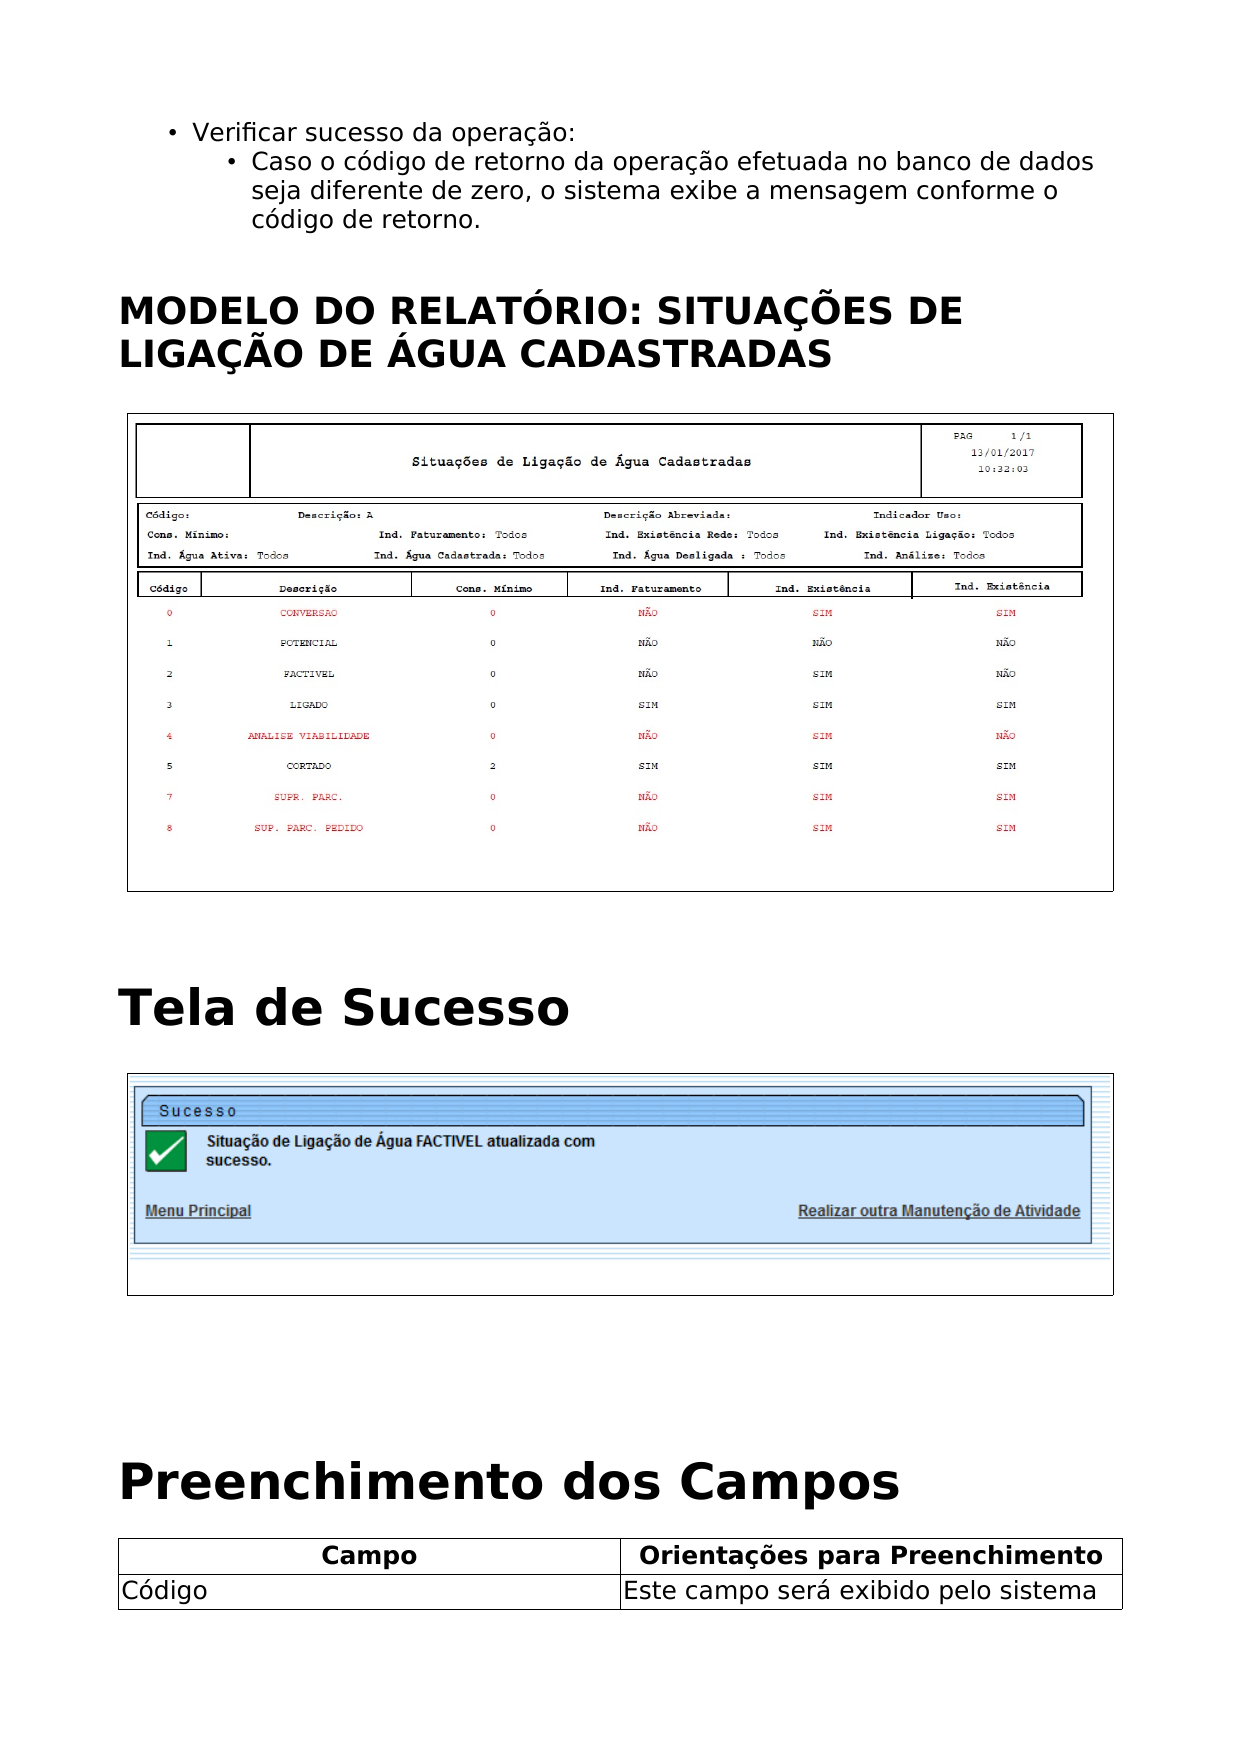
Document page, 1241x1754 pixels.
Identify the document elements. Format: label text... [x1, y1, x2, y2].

list Caso o código de retorno da operação efetuada no banco de dados seja diferente de zero, o sistema exibe a mensagem conforme o código de retorno. [236, 147, 1122, 235]
table_cell Código [119, 1575, 620, 1608]
table_header Orientações para Preenchimento [621, 1539, 1122, 1573]
subtitle Tela de Sucesso [118, 979, 1122, 1037]
table_cell Este campo será exibido pelo sistema [621, 1575, 1122, 1608]
table_header Campo [119, 1539, 620, 1573]
subtitle MODELO DO RELATÓRIO: SITUAÇÕES DE LIGAÇÃO DE ÁGUA CADASTRADAS [118, 289, 1122, 377]
table_header [128, 1074, 1113, 1294]
subtitle Preenchimento dos Campos [118, 1453, 1122, 1511]
table_header [128, 414, 1113, 891]
picture [129, 1076, 1111, 1263]
list Verificar sucesso da operação: [177, 118, 1122, 147]
picture [129, 415, 1111, 860]
